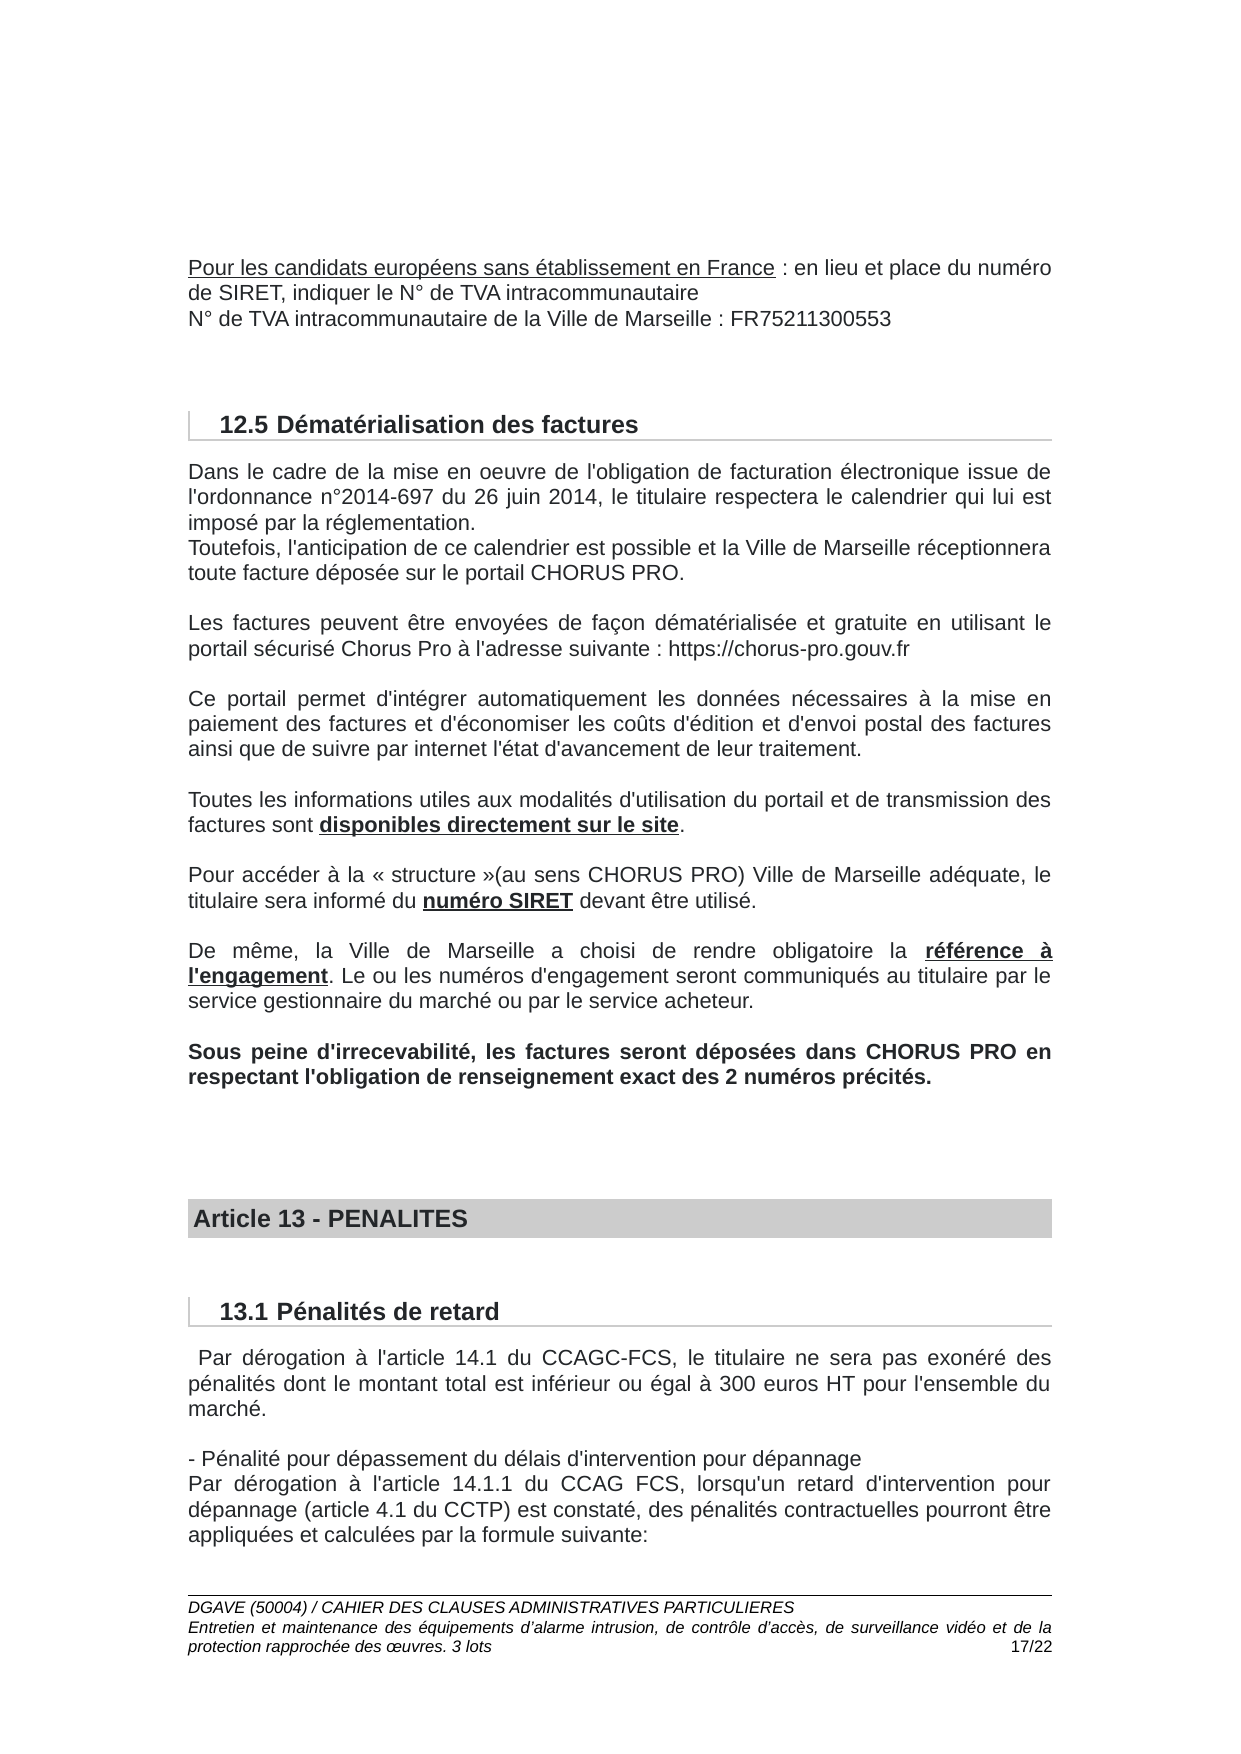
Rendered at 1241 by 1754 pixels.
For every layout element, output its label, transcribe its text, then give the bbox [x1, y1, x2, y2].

text Toutes les informations utiles aux modalités d'utilisation du portail et de transmission des factures sont disponibles directement sur le site. [188, 787, 1052, 837]
subtitle Pénalités de retard [190, 1297, 1052, 1325]
text Toutefois, l'anticipation de ce calendrier est possible et la Ville de Marseille réceptionnera toute facture déposée sur le portail CHORUS PRO. [188, 535, 1052, 585]
text N° de TVA intracommunautaire de la Ville de Marseille : FR75211300553 [188, 305, 1052, 331]
text Ce portail permet d'intégrer automatiquement les données nécessaires à la mise en paiement des factures et d'économiser les coûts d'édition et d'envoi postal des factures ainsi que de suivre par internet l'état d'avancement de leur traitement. [188, 686, 1052, 762]
text Par dérogation à l'article 14.1.1 du CCAG FCS, lorsqu'un retard d'intervention pour dépannage (article 4.1 du CCTP) est constaté, des pénalités contractuelles pourront être appliquées et calculées par la formule suivante: [188, 1471, 1052, 1547]
text Pour accéder à la « structure »(au sens CHORUS PRO) Ville de Marseille adéquate, le titulaire sera informé du numéro SIRET devant être utilisé. [188, 862, 1052, 913]
text Dans le cadre de la mise en oeuvre de l'obligation de facturation électronique issue de l'ordonnance n°2014-697 du 26 juin 2014, le titulaire respectera le calendrier qui lui est imposé par la réglementation. [188, 459, 1052, 535]
text - Pénalité pour dépassement du délais d'intervention pour dépannage [188, 1446, 1052, 1471]
text Pour les candidats européens sans établissement en France : en lieu et place du numéro de SIRET, indiquer le N° de TVA intracommunautaire [188, 255, 1052, 305]
text De même, la Ville de Marseille a choisi de rendre obligatoire la référence à l'engagement. Le ou les numéros d'engagement seront communiqués au titulaire par le service gestionnaire du marché ou par le service acheteur. [188, 938, 1052, 1014]
text Sous peine d'irrecevabilité, les factures seront déposées dans CHORUS PRO en respectant l'obligation de renseignement exact des 2 numéros précités. [188, 1039, 1052, 1089]
subtitle PENALITES [190, 1201, 1050, 1235]
text Les factures peuvent être envoyées de façon dématérialisée et gratuite en utilisant le portail sécurisé Chorus Pro à l'adresse suivante : https://chorus-pro.gouv.fr [188, 610, 1052, 661]
subtitle Dématérialisation des factures [190, 411, 1052, 439]
text Par dérogation à l'article 14.1 du CCAGC-FCS, le titulaire ne sera pas exonéré des pénalités dont le montant total est inférieur ou égal à 300 euros HT pour l'ensemble du marché. [188, 1345, 1052, 1421]
